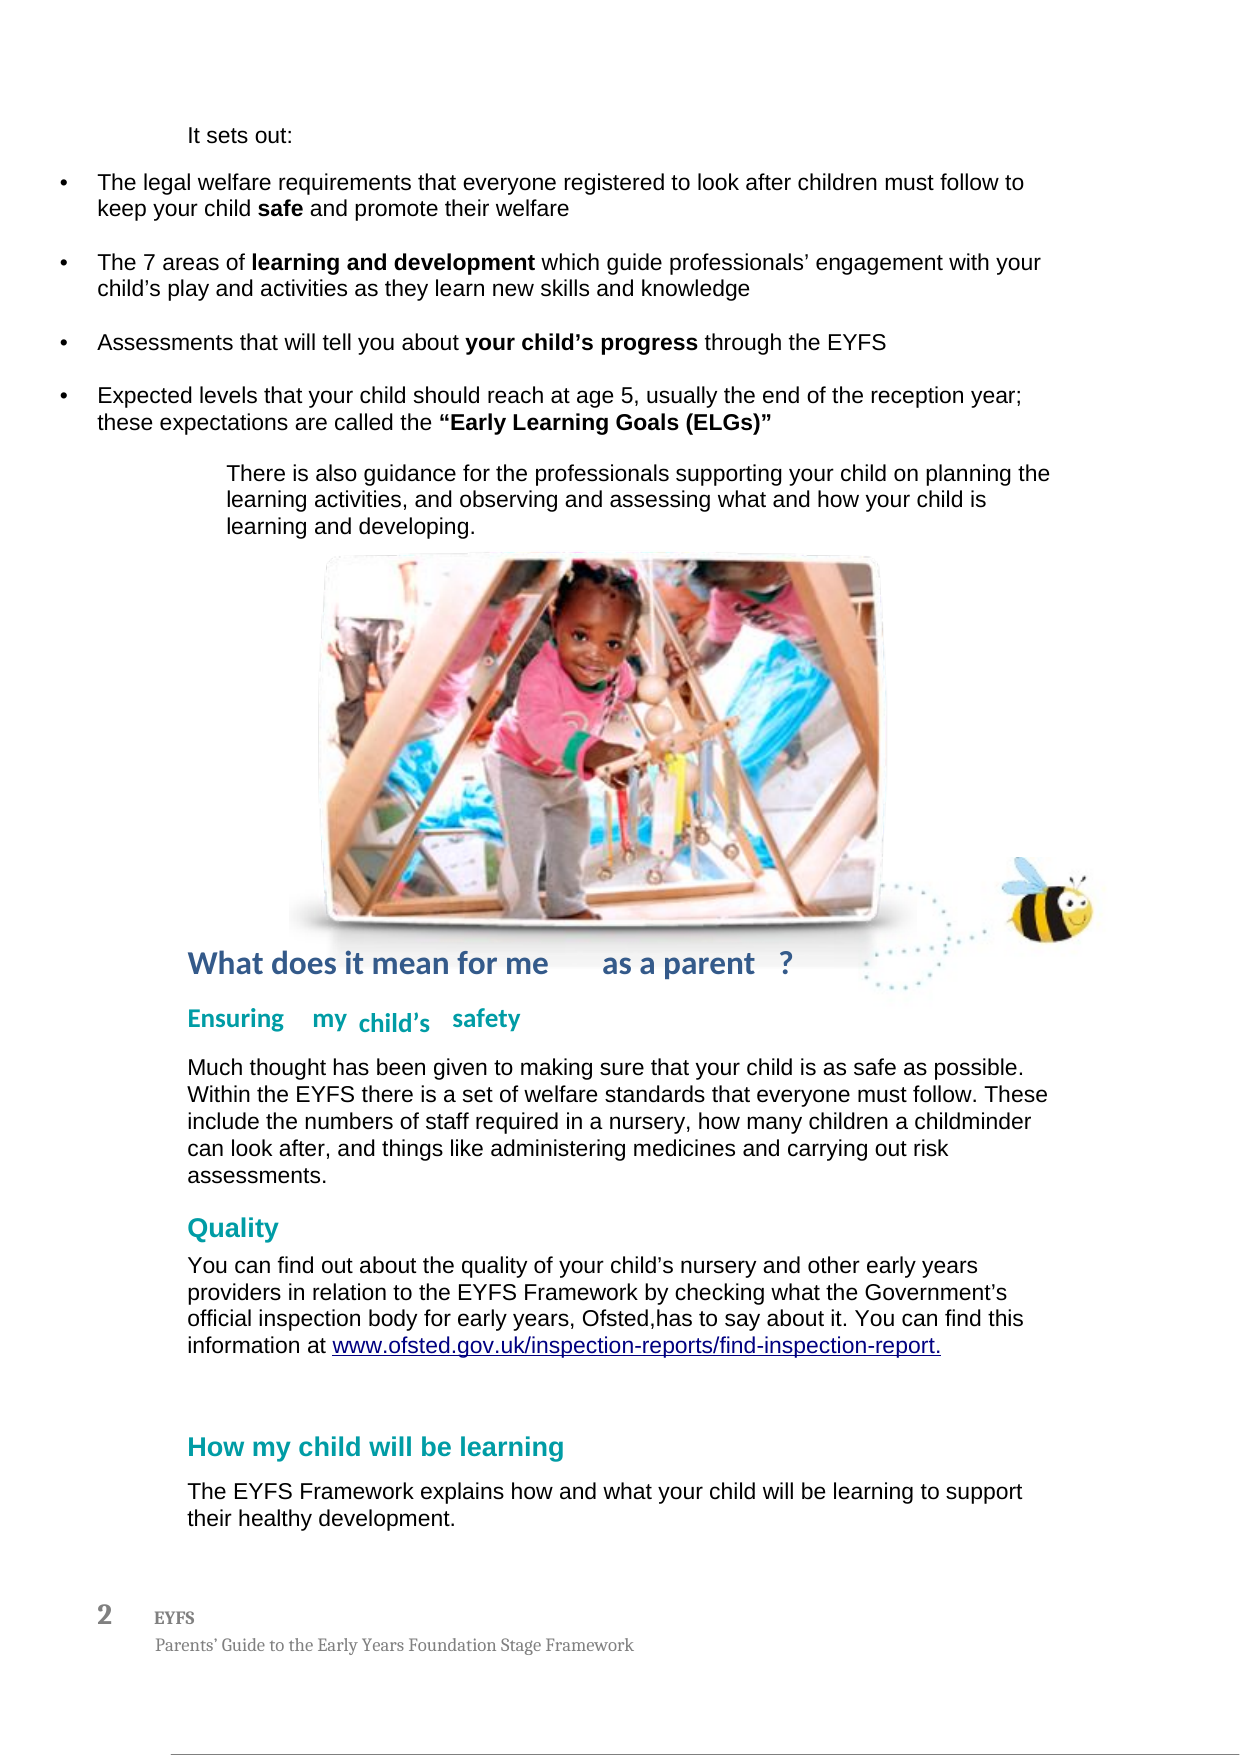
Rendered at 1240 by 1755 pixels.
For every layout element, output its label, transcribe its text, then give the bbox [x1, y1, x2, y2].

list Assessments that will tell you about your child’s progress through the EYFS [59, 329, 1052, 355]
subtitle How my child will be learning [187, 1431, 1077, 1462]
text Much thought has been given to making sure that your child is as safe as possible. Within the EYFS there is a set of welfare standards that everyone must follow. These include the numbers of staff required in a nursery, how many children a childminder can look after, and things like administering medicines and carrying out risk assessments. [187, 1054, 1052, 1188]
text There is also guidance for the professionals supporting your child on planning the learning activities, and observing and assessing what and how your child is learning and developing. [226, 459, 1052, 540]
subtitle Quality [187, 1212, 1077, 1243]
text The EYFS Framework explains how and what your child will be learning to support their healthy development. [187, 1478, 1052, 1532]
text You can find out about the quality of your child’s nursery and other early years providers in relation to the EYFS Framework by checking what the Government’s official inspection body for early years, Ofsted,has to say about it. You can find this information at www.ofsted.gov.uk/inspection-reports/find-inspection-report. [187, 1252, 1052, 1358]
list The 7 areas of learning and development which guide professionals’ engagement with your child’s play and activities as they learn new skills and knowledge [59, 248, 1052, 302]
list The legal welfare requirements that everyone registered to look after children must follow to keep your child safe and promote their welfare [59, 168, 1052, 222]
text It sets out: [187, 122, 1052, 148]
list Expected levels that your child should reach at age 5, usually the end of the reception year; these expectations are called the “Early Learning Goals (ELGs)” [59, 382, 1052, 435]
